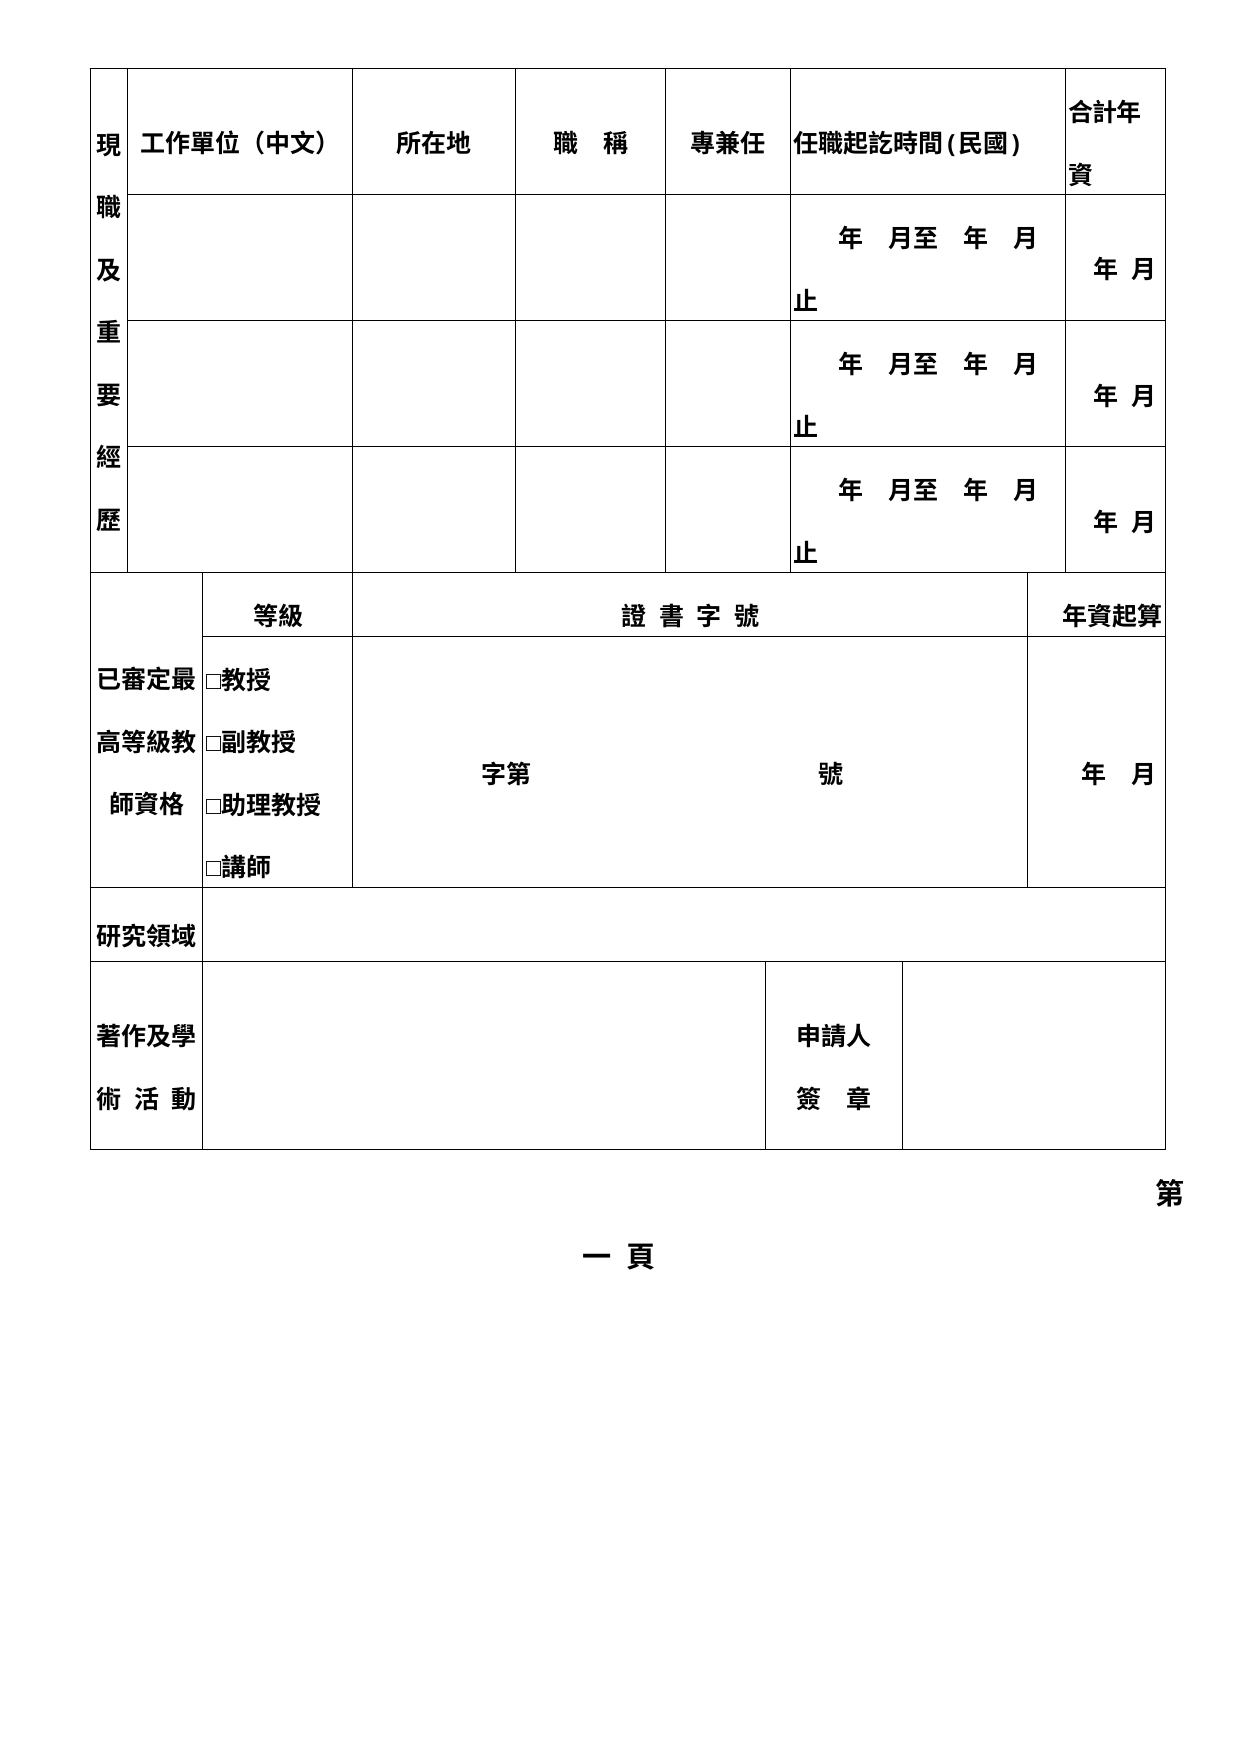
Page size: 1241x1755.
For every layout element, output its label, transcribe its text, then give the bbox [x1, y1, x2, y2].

table_cell [666, 321, 790, 446]
table_cell 年 月 [1066, 321, 1165, 446]
table_cell 職 稱 [516, 69, 665, 194]
table_cell 工作單位（中文） [128, 69, 352, 194]
table_cell □教授 □副教授 □助理教授 □講師 [203, 637, 352, 887]
table_cell [353, 321, 515, 446]
table_cell [666, 447, 790, 572]
table_cell 所在地 [353, 69, 515, 194]
table_cell [128, 321, 352, 446]
table_cell 年 月 [1028, 637, 1165, 887]
table_cell 年 月 [1066, 447, 1165, 572]
table_cell [666, 195, 790, 320]
table_cell 專兼任 [666, 69, 790, 194]
table_cell 年 月至 年 月止 [791, 321, 1065, 446]
text 第 一 頁 [50, 1150, 1187, 1275]
table_cell 等級 [203, 573, 352, 636]
table_cell [516, 321, 665, 446]
table_cell [203, 962, 765, 1149]
table_cell 年 月至 年 月止 [791, 195, 1065, 320]
table_cell [203, 888, 1165, 961]
table_cell [516, 447, 665, 572]
table_cell 研究領域 [91, 888, 202, 961]
table_cell [128, 447, 352, 572]
table_cell 證 書 字 號 [353, 573, 1027, 636]
table_cell [903, 962, 1165, 1149]
table_cell 合計年資 [1066, 69, 1165, 194]
table_cell 已審定最高等級教師資格 [91, 573, 202, 887]
table_cell 年資起算 [1028, 573, 1165, 636]
table_cell 任職起訖時間(民國) [791, 69, 1065, 194]
table_cell 年 月 [1066, 195, 1165, 320]
table_cell 字第 號 [353, 637, 1027, 887]
table_cell [353, 447, 515, 572]
table_cell 現職及重要經 歷 [91, 69, 127, 572]
table_cell [516, 195, 665, 320]
table_cell 申請人 簽 章 [766, 962, 902, 1149]
table_cell [128, 195, 352, 320]
table_cell 年 月至 年 月止 [791, 447, 1065, 572]
table_cell 著作及學 術 活 動 [91, 962, 202, 1149]
table_cell [353, 195, 515, 320]
